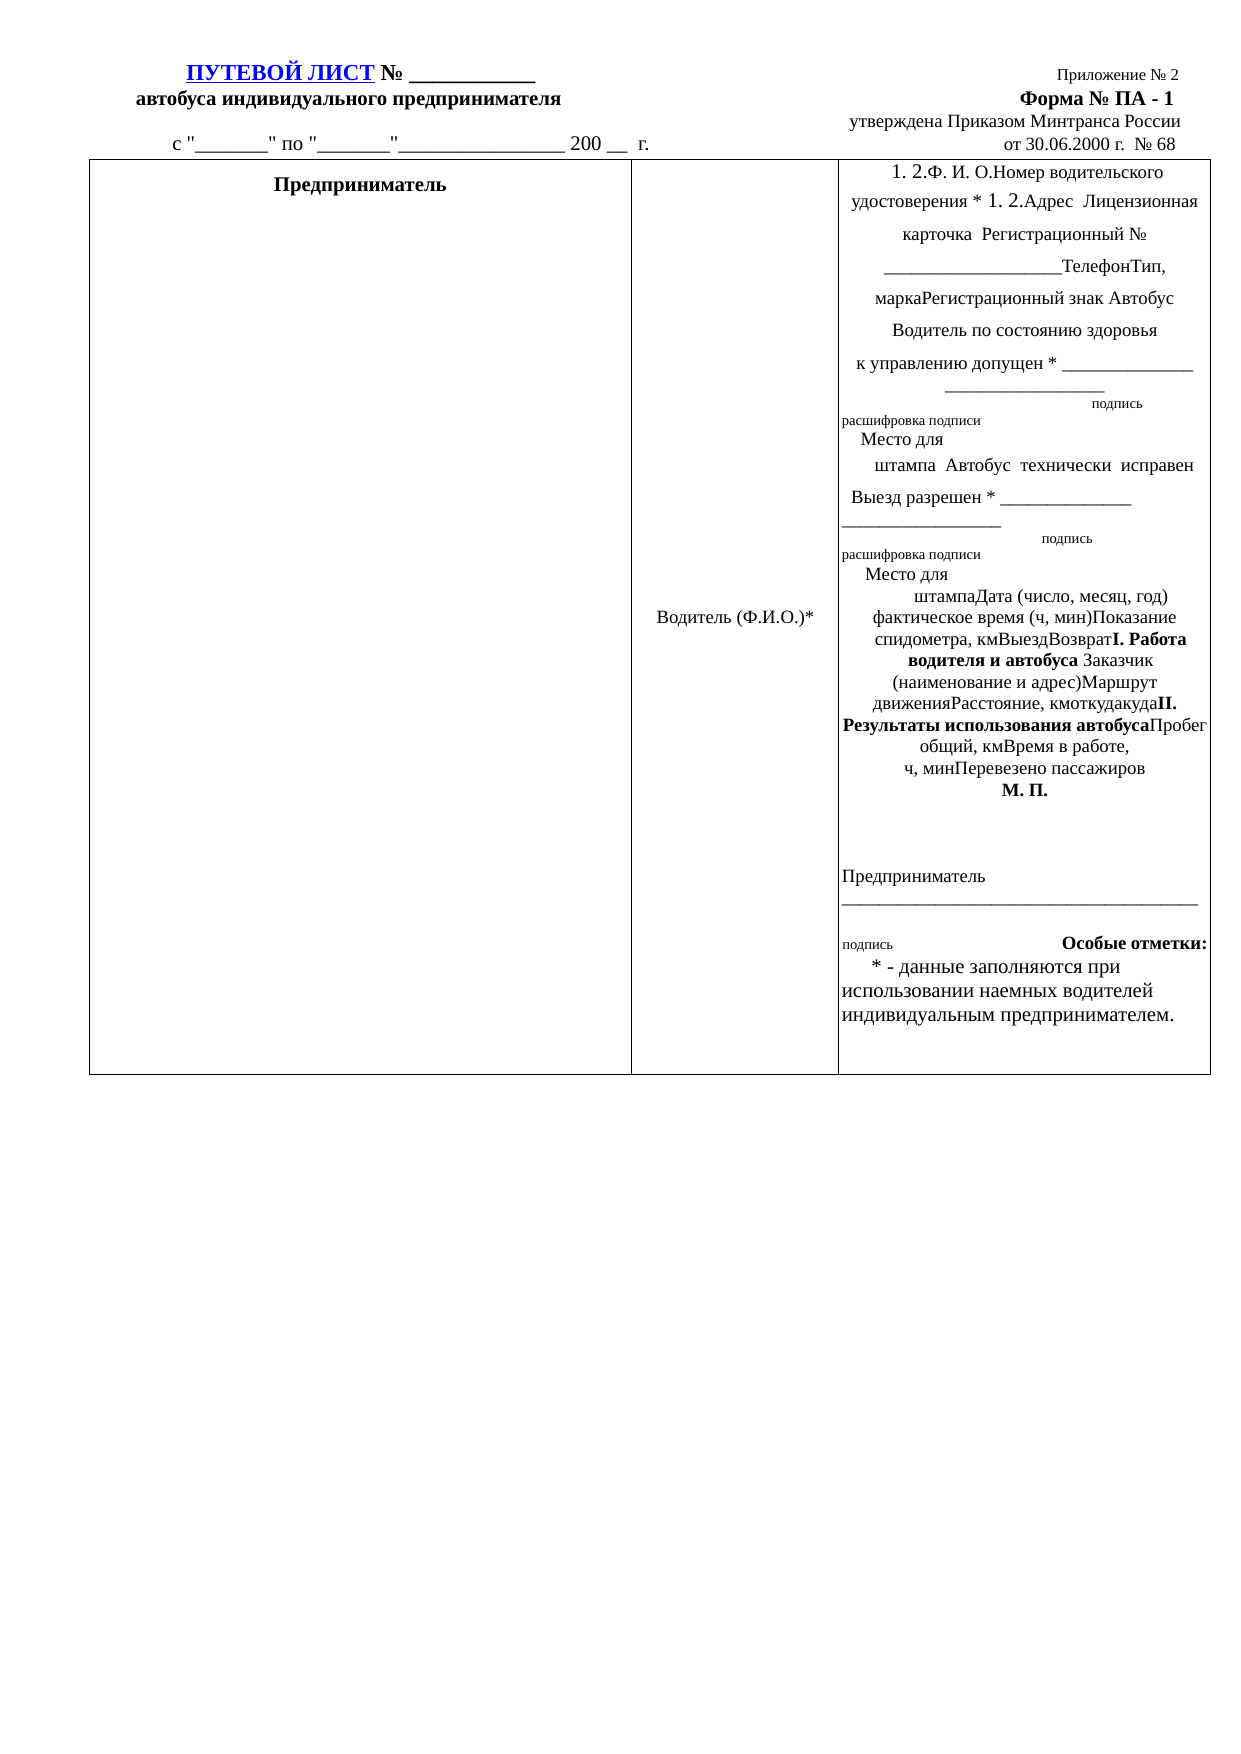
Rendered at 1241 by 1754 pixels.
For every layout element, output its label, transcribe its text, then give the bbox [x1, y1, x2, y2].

text ПУТЕВОЙ ЛИСТ № ___________ Приложение № 2 [89, 59, 1181, 85]
table_header 1. 2.Ф. И. О.Номер водительского удостоверения * 1. 2.Адрес Лицензионная карточка Регистрационный № ___________________ТелефонТип, маркаРегистрационный знак Автобус Водитель по состоянию здоровья к управлению допущен * ______________ _________________ подпись расшифровка подписи Место для штампа Автобус технически исправен Выезд разрешен * ______________ _________________ подпись расшифровка подписи Место для штампаДата (число, месяц, год) фактическое время (ч, мин)Показание спидометра, кмВыездВозвратI. Работа водителя и автобуса Заказчик (наименование и адрес)Маршрут движенияРасстояние, кмоткудакудаII. Результаты использования автобусаПробег общий, кмВремя в работе, ч, минПеревезено пассажиров М. П. Предприниматель ______________________________________ подпись Особые отметки: * - данные заполняются при использовании наемных водителей индивидуальным предпринимателем. [839, 160, 1210, 1074]
text утверждена Приказом Минтранса России [89, 109, 1181, 131]
table_header Водитель (Ф.И.О.)* [632, 160, 838, 1074]
text автобуса индивидуального предпринимателя Форма № ПА - 1 [89, 85, 1181, 109]
table_header Предприниматель [90, 160, 631, 1074]
text с "_______" по "_______"________________ 200 __ г. от 30.06.2000 г. № 68 [89, 131, 1181, 155]
